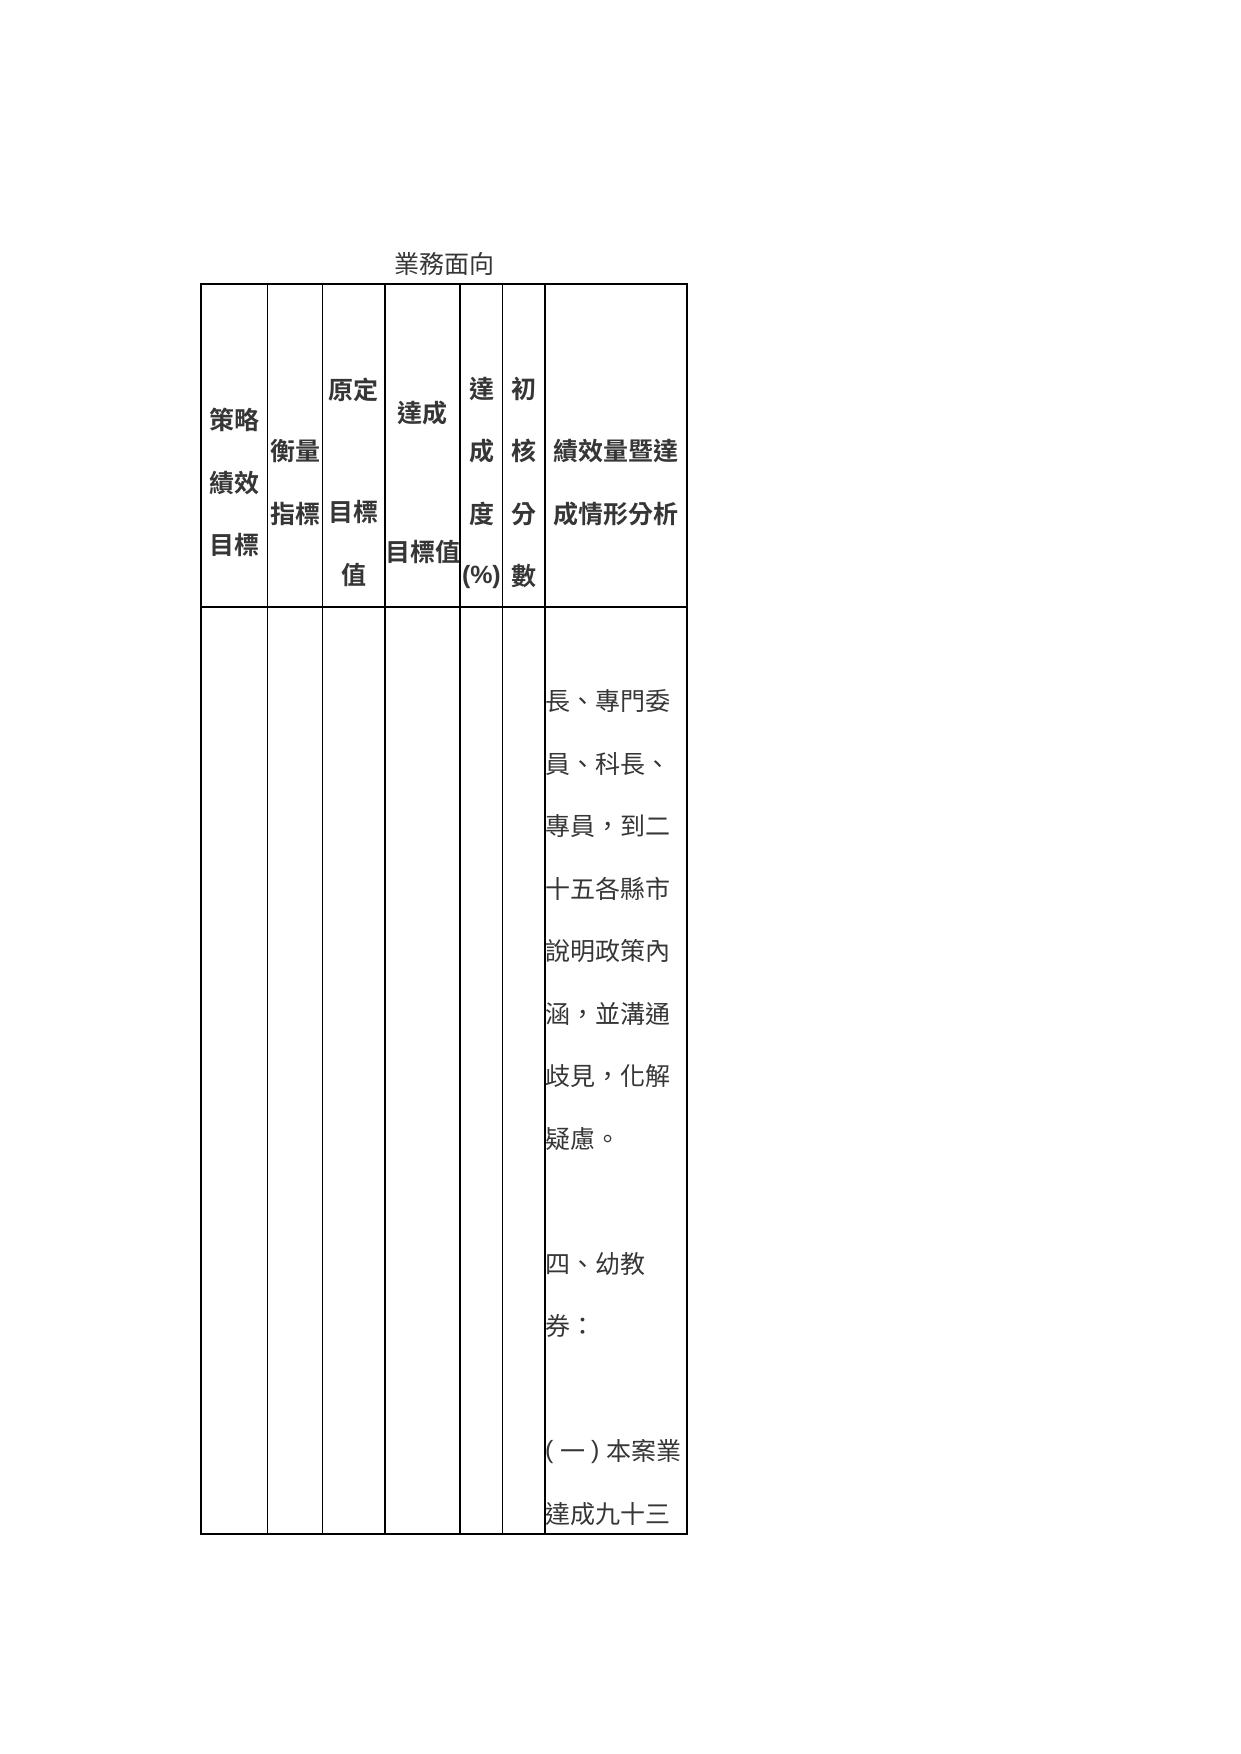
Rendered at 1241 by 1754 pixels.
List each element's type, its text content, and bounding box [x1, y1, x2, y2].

table_header 教育部 93 年度施政績效報告 壹、前言 本部 91 至 94 年中長程施政計畫係參酌「 2001 年教育改革之檢討與改進會議」重要結論，依目標管理、全員參與及規劃機關整體發展願景著眼，依行政院規定從業務面向、人力面向及經費面向擬訂了 8 大策略績效目標及 32 項衡量指標， 93 年度績效目標是延續中程施政計畫之策略績效目標所訂定。 一、調整現有學制，因應 E 世紀時代之需求： 4 項衡量指標。 二、建構安全、健康及適性之教育環境： 7 項衡量指標。 三、推動多元入學方案，擴大學校招生選才及學生選校空間： 5 項衡量指標。 四、健全師資培育及建立教師分級制度，提升教師專業成長： 2 項衡量指標。 五、追求大學卓越發展，提升知識競爭力： 4 項衡量指標。 六、加強弱勢族群教育，實現社會公益： 4 項衡量指標。 七、合理調整機關員額，建立活力政府： 5 項衡量指標。 八、樽節政府經常支出及 1 項衡量指標。 為落實推動 93 年度施政計畫，本部同仁均本著教育乃百年樹人大業，竭力達成相關目標，整體績效成果豐碩。 貳、目標達成情形 一、業務面向 二、人力面向 三、經費面向 四、績效總分 業務面向原始分 99.07 分，權分 69.35 分 人力面向原始分 100 分，權分 15 分 經費面向原始分 100 分，權分 15 分 合計績效總分為 99.35 分 參、未達目標項目檢討 肆、績效總評 本部依業務面向、人力面向及經費面向擬訂了 8 大策略績效目標及 32 項衡量指標，雖業務面向之降低國民中小學班級學生人數達成率、接受輔導學校之環境安全衛生改善率、國中生就近升學率及提升國民中小學中輟學生復學率四項衡量指標未能達成原訂目標值 ，目標達成誠屬同仁積極作為，雖有未達成的目標，但其執行時所面臨挑戰而仍能達到不錯的成效實屬不易。 本部為展現整體施政績效更於九十四年一月二十二至二十四日 ( 週六到週一，計三天 ) 分北、中、南、東四場舉辦讓每個人都成功 ~ 全國教育博覽會：目的為一、激發全民參與教育熱忱，深化認識台灣教育。二、展現多元教育改革成果，前瞻教育永續發展。三、整合各界教育文化資源，活化台灣社會脈動。四、構築未來施政核心主軸，健全教育完整佈局。 未來四年本部之施政主軸以「培養現代國民」、「建立臺灣主體性」、「拓展全球視野」、「強化社會關懷」作為四大綱領，提出 13 項策略及 33 項行動方案。 這個施政主軸乃理念與實際之結合，以理念為基礎而衍生出策略與行動方案。秉持「回歸教育本質」、「完成個人」的施政理念，讓教育理念落實到每個個人，使其發揮最大潛能，完成自己。人能完成自我，即是完成國家，個人能力充分發揮即是國力的提升。 21 世紀的核心價值在於先進的創意與寬廣的視野，教育除激發個人的原創性外，亦應引導個人有寬廣的世界觀與長遠的歷史觀，因此，本部提出「創意臺灣、全球布局－培育各盡其才新國民」作為施政的總目標。 伍、推動成果具體事蹟 一、本部已全面建置產學合作組織機制，除成立技專校院產學合作指導委員會外，並評選成立六個區域產學合作中心及三十個技術研發中心。 二、在六大區域產學合作中心積極推動下，在產學合作方面共計達成 1121 件，合作金額高達六億參仟多萬元，並完成專利申請 287 件，取得專利數 95 件，成果卓著。 三、為創造大專校院與產業界媒合共同進行產學合作的機會，提昇學校研發能力與水準，積極提供產業技術支援，成為產業界升級的有力後盾，本部試驗性推動東元集團與科技大學產學大聯盟合作案，經審查合併後共媒合 8 所科技大學 15 案。 四、本部為增進產業與學術界之研發合作暨技術移轉之機會，並使技職院校學生能兼重理論及實務，積極推動各類產學相關活動，例如九十三年度全國技專校院產學合作成果展示，共有 39 校、 116 件優良作品參加，參觀人次達 6980 人次；九十三年度全國技專校院學生專題製作競賽暨成果展示，共有 89 校參與， 1241 件作品參加， 130 件作品入圍。 五、健全師資培育及建立教師分級制度，提升教師專業成長 ( 一 ) 地方主管教育行政機關及師資培育機構提供教師進修機會 各縣市政府所屬教師研習中心除辦理各級學校之周三研習外，另惠依各縣市之需求辦理各類教師研習活動，且均辦理五場次以上，以提升教師專業成長。另有關配合九年一貫課程開設教師在職進修學分班，乃為協助各地區國民中小學教師充實其主修專長之教學知能，並增進國民中小學教師發揮九年一貫精神之教學能力，業於 93 年 4 月 5 日以台中（三）字第 0930035113 號令修正發布「教育部補助各師資培育之大學配合九年一貫辦理教師在職進修學分班作業要點」；本部截至 93 年 7 月底共計核定教師專長增能學分班 222 班，領域教學學分班 62 班，共計 284 班次 ; 截至 93 年 12 月底補助開設教師在職進修學分班共計 149 班次。 為鼓勵師資培育之大學開設增進教師教學能力之班次，本部已訂有「大學校院辦理高級中等以下學校教師在職進修碩士學位班審查要點」及「大學校院辦理高級中等以下學校及幼稚園教師在職進修學分審查要點」，九十三年度共核定教師在職進修碩士學位班共 15 校 113 班， 2763 人，其中新開班有 9 校 13 班計 305 人；為確實掌握各校辦理教師在職進修學分班情形，業以 93 年 11 月 17 日以台中（三）字第 0930153964 號函，請各師資培育之大學依「大學校院辦理高級中等以下學校及幼稚園教師在職進修學分審查要點」規定辦理，截至 93 年 12 月止，共計 16 校 85 班， 2588 人。師資培育之大學辦理相關教師在職進修學分及碩士學位班五場次以上者，共計 58 校。 本部 93 年度目標值為 87% ，目標達成率為 101% 【﹝辦理五場次以上之地方主管教育行政機關共有 25 縣市＋辦理五場次以上之師資培育之大學共有 58 所）÷（ 25 個地方主管教育行政機關＋ 69 所師資培育之大學）＝ 88.2 ％】。 ( 二 ) 建立中等以下學校教師分級及評鑑制度 本司委請國立教育研究院籌備處業規劃完成「高級中等以下學校及幼稚園教師分級實施辦法（草案）」，並業於九十三年十月十一日由周次長主持部內會議決議：由本司先行委請對本案有研究之教授撰寫簡報，並針對執行本案之政策效益進行評估，俟向部長簡報後，如決議不繼續辦理，則暫緩；如決議繼續辦理，則再行召開部內分工會議，本年度預定執行進度已達成。 六、教育優先區計畫 教育經費日趨困窘，弱勢族群需求日殷，如何分配經費、有效運用，確具挑戰性，教育優先區計畫的推動，正顯示我國國民教育政策，已朝向「精緻、卓越、均等、正義」的理想境界邁進。本案推動成果具體事蹟如下： ( 一 ) 積極充實文化不利地區之教育內涵。 ( 二 ) 積極提升文化不利地區之教育水準。 ( 三 ) 積極整合教育優先區的多元化資源。 ( 四 ) 提供積極差別待遇之教育支援策略。 ( 五 ) 提升相對弱勢兒童之基本學習能力。 ( 六 ) 逐年調整教育優先區計畫實施策略。 ( 七 ) 教育優先區滿意度部分〈根據調查結果發現〉： 1. 學校教師對於教育優先區計畫之精神與內涵均有一定程度之瞭解 (98.7%) 。 2. 學校教師認為教育優先區計畫指標界定之規定適當 (93.3%) 。 3. 學校教師認為教育優先區計畫補助符合該校之需求 (95.5%) 。 4. 教育優先區計畫補助經費確能對於學校校務發展有所提昇與助益 (97.7%) 。 5. 學校認為教育優先區計畫確有繼續推動之必要性 (97.7%) 。 七、五歲幼兒入園率部分： 1.93 學年度五歲幼兒就讀幼稚園之比率為 0.434 ，達成率為 87% 。 2. 本年度補助五足歲幼兒約 80,157 人（含中低收入戶）就讀已立案私立幼稚園，其經費亦依進度已有效執行；另外亦已補助各縣市政府製作並發放幼兒宣導手冊 8,285,000 元（經費執行率達 98.85 ％），確實提供家長選擇幼稚園之重要資訊。 3. 核定縣市政府新設 18 所國小附設幼稚園，另增設 5 班，約增加 700 名幼兒就讀公立幼稚園之機會權益。補助全國幼稚園教學設備相關事宜，並研擬防止採購不實之相關措施。 4. 補助地方政府辦理 485 所幼稚園評鑑，本（九十三）年本部補助各縣市之公私立幼稚園評鑑及獎勵經費約計新台幣三千四百多萬元。另補助二十三個縣市（除金門縣、連江縣未成立外）辦理補助幼教資源中心及幼教輔導團經費計新台幣一千六百多萬元，強化幼教資源中心軟硬體資源，落實幼教輔導團之功能與任務，促進地方政府幼稚教育之發展。 八、降低國民中小學班級學生人數部分： ( 一 ) 國小一至六年級每班學生人數降至 35 人達成率 94.95% ，國中一至三年級每班學生數降至 38 人之達成率為 82.35 ％。 ( 二 ) 本年度計補助 126 校，核定總經費 27 億 4500 萬元，預定達成 90 ﹪之執行率 ( 含不可抗力因素及應付未付數 ) ，截至 93 年 12 月，已執行經費 25 億 1423 萬元，執行進度為 91.43% 。 九、實施九年一貫課程班級數部分： 93 學年度國小六年全面實施九年一貫課程，國中三年全面實施九年一貫課程，全國實施九年一貫課程達成率 100% 。 十、本部為落實家庭教育法，並貫徹本部施政重點，於九十三年度補助各縣市政府家庭教育中心及民間團體辦理 5645 場預防推廣活動及補助民間團體計 141 件 ( 活動內涵依家庭教育法第二條所訂事項辦理 ) ，累計受益人數約 415,811 人次。 十一、為使各級學校訓輔人員能於第一時間對可能濫用藥物學生實施檢測，本部九十三學年度共採構 15 萬 5 千劑快速檢驗試劑分發各級學校使用。本部九十三年度協助各級學校實施尿液篩檢，計篩檢 21,305 人，發現陽性反應學生 52 人﹝安非他命 18 人、搖頭丸 8 人、嗎啡 26 人﹞，陽性反應學生均由各校成立春暉小組實施輔導戒治。 十二、本部鼓勵各大學於推薦甄選申請入學或單獨招生等招生管道，提供部分名額優先錄取原住民學生或以外加招生總名額百分之一方式，提供原住民學生就學機會。申請入學：九十三學年度計有國立台灣大學等 39 校 389 名，以外加 1% 名額保障原住民學生入學權益。單獨招生：長榮大學、國立台灣體育學院 2 校計 19 名以外加 1% 名額保障原住民學生入學權益。明道管理學院精緻農業學系另開設專班，以外加名額方式招收原住民學生（計 50 名）。 93 學年度東華大學民族文化學系、民族語言與傳播學系二系另辦理單獨招生，於核定招生總名額內各提撥 25 名專門招收原住民學生，合計 50 名。十 十三、針對中輟生問題成因複雜，整合各部會相關資源共同投入本項工作，除需加強縱的聯繫，並責成地方政府亦需加強其與地方之警政、社政、民政等相關處室之橫向聯繫，就近、適時，確實及因地制宜協助中輟學生各項業務之推動，即中央成立跨部會合作機制，地方政府成立跨處室合作模式，全面協助中輟學生。 ( 一 ) 統籌權責單位，執行國民中小學中途輟學學生通報及復學輔導工作 1.10 月 11 日召開「輔導中途輟學學生專案督導小組第十四次會議」； 1 月 9 日、 9 月 9 日召開「中途學校跨部會指導委員會第五、六次會議」。 2. 委託台北大學成立全國中輟生復學輔導資源研究中心，負責蒐集目前各國中輟生之研究及政策措施，辦理「中輟預防網研討會」等多項研習，另出版「全國中輟通訊」，按月發行電子報，將資料放置於網站上，以提供本部、縣市政府、學校等機構，處理中輟生問題之參考及諮詢服務。 3. 「全國國民中小學中輟生通報及復學系統」隨著使用年限增加，已不合需求，自九十二年起漸漸進行開發新報表、更新版本工作，並於九十二學年度（ 92.09 ）起更新版正式開放上線通報，並於後積極增加各項統計報表功能及擴展系統之主動及提示功能，並與警政署積極配合解決協尋行蹤不明學生之追蹤，使通報系統對使用者不僅具通報功能，更具備便利性、友善性、積極性。 ( 二 ) 強化宣導工作，增進人員熟悉通報及輔導工作 1. 教育局長會議多次提出報告，請局長重視本項工作外，更將本工作列入地方視導之重點工作，及要求地方政府因地制宜辦理各項宣導、研習、經驗傳承，本項業務經過多年之推展與宣導，地方政府大多已列入重點工作推動。本部要求地方政府至少應由地方副首長級擔任召集委員召開跨處室督導會報，目的為各相關單位（含警政、社政、戶政等及強迫入學委員會成員）就執行工作分享及及討論請求支援協助事項等進行協調，並應定期評估與檢討強迫入學委員會之運作，本年度計規劃辦理 54 梯次。 2.92 年 9 月新版「全國國民中小學中輟生通報及復學系統」正式上線，年度均辦理種子教師研習，期使負責通報業務同仁熟悉本系統，並藉由研習機會，宣導中輟之相關知能；並與電算中心積極配合，擴增「全國國民中小學中輟生通報及復學系統」資料庫管理者功能，並加強其分析能力及提示功能，隨時上網瞭解地方政府通報狀況，並協助學校、地方政府解答與解決行政、系統所遇困難，督導地方政府落實執行狀況及檢討改善，並協助地方政府將通報後確認出國之學生資料執行刪除，確使資料庫數據正確。 3. 為使教師能具備基本之輔導理念，並能將輔導技巧融入教學中，特別要求凡是新任教師或尚未參與基礎輔導知能（基礎班）教師，應上 18 小時之基礎輔導知能研習（基礎班），再輔以第二階段 18 小時之進階班課程，本年度計規劃辦理 126 梯，並針對特定主題規劃辦理，務期使教師均具備基礎輔導知能。 4. 針對近來因社會大環境之改變，原住民、單親家庭中輟生逐漸增加，特別要求地方政府應針對所屬，因地制宜規劃適宜之輔導措施與策略，本年度加強規劃辦理原住民家庭或單親家庭中輟生輔導活動計有 18 縣市。 5. 為引進及結合社區資源，共同推動校內之輔導工作及宣導中輟預防及輔導之理念，要求地方政府組成宣導團進行各種理念及相關法令之宣導，並應檢討每年宣導團之主題，本年度規劃並辦理中輟復學輔導宣導及社會資源聯繫座談會 260 場。 6. 編印「不信春風喚不回︱中輟生輔導手冊」，並發送地方政府、教育單位、學校及館所，作為業務執行參考。 ( 三 ) 整合政府及民間團體資源，建立協尋及追蹤輔導復學網絡 學校的輔導人力有限，社區卻蘊藏著無限資源，將社區蘊藏豐富的資源，適當開發運用，不僅可以彌補人力和財力的不足，同時可以兼顧三級預防，提升學校輔導的專業成效。 1. 積極推動認輔制度，鼓勵教師、退休教師、志工、家長，志願輔導適應困難、行為偏差及中輟復學學生，協助其心智發展，並培養健全人格，計有 43,027 人投入認輔工作，目前已認輔 43,554 學生。 2. 推動攜手計畫，結合具有輔導系所、社會、社會工作、教育、兒童福利系所大學校院學生，結合國民中小學，協助中輟學生之預防及輔導，目前計有 17 所大專校院辦理（本年度受輔學生以中輟生及有中輟之虞學生為主），大攜手約 581 人，受輔學生約 2101 人。 3. 引進民間團體資源，協助推動中輟生預防、追蹤、輔導與安置等相關工作，相關機制均已建立，且持續推動中，經多年宣導，學校教師對中輟生已具初級預防知能，並能透過學校建立社區資源，尋求資源協助，本年度補助縣市與民間團體結合追蹤案、活動案或民間團體辦理輔導活動案計 40 案。 4. 自 90 年 8 月起投入第一批 40 位役男加入中輟生復學輔導工作，至 93 年 7 月止， 3 年內共投入了 500 餘位役男參與中輟生復學輔導工作，如：家訪、協尋、個別輔導、小團體輔導、轉介其他社府機構。 ( 四 ) 發展多元教育型態，提供中輟學生另類教育內涵 本部為鼓勵並協助地方政府推動多元型態中介教育措施，追蹤、輔導、安置中輟學生復學，擴大中輟學生復學輔導成效 ; 並為整合各類型中介教育措施之補助原則標準 , 93 年 3 月 2 日台訓（三）字第 0930011267 號令修正頒佈「教育部補助直轄市縣（市）政府及民間團體辦理追蹤輔導與安置中輟生復學原則」，作為申請案之依據。目前各類型中介教育措施已成熟 , 且普設於各地方政府： 1. 慈輝班設置 : 此類中途班係專收家庭變故、經濟困難之中輟學生，提供住宿及生活輔導、多元另類適性教育措施，屬跨縣市安置性質，目前全省北中南東各區皆有設置，有效預防並協助失學或中輟生復學。 2. 資源式、獨立式、合作式等各中途班 ( 學校 ) 設置 : 此類為各直轄市、縣市政府遴選有熱誠有意願的中小學校，比照特殊教育資源班，設置資源式中途班 ; 或結合轄區內民間團體（包括宗教團體）資源，協助提供中輟學生復學輔導及另類適性課程 ; 或依法設置專收違反兒童及少年性交易防制條例之個案者，目前全國各地方政府皆有設置一至兩類中介教育措施，有效協助不適應原班或原校之中輟復學生復學，並預防其再輟。 3. 為解決中途學校所提員額編制及設置規範問題，本部與內政部業召開多次研商會議，完成兒童及少年性交易防制條例第十四條修正條文，並於 3 月 11 日經立法院衛生環境及社會福利、司法委員會第一次聯席會議通過。 十四、九十三年本部推動之各項以創造力培育與創新為導向之計畫活動特色幾乎都以創意取勝，並隨著口碑與好評，規模愈形擴大。二月初首以史無前例的超大規模舉辦「創造力教育總動員 --2004 創造力教育博覽會」，共有二００多項創意計畫成果於現場展現，三天活動吸引六萬多參觀人潮，各界普遍對此蓬勃的創意活力給予高度肯定。博覽會預計於二零零六年再度舉辦，並擴大為國際性博覽會。 緊接著創辦令全台高中生為之瘋狂的「智慧鐵人創意大賽」，讓參賽同學化身上通文史下知理化的破關主角，將虛擬電玩幻化成真實考驗的電玩真人版。連續七十二小時決戰吸引了高達五百支高中生隊伍報名參賽。鐵人賽每年舉辦ㄧ次，由於極度考驗智力、意志力、團隊合作和執行力，現已成為各高中職磨拳擦掌重點關心的全國大賽。第三屆鐵人賽將於今年七月份舉行，預計會有千支學生隊伍角逐，同時將擴大為亞洲鐵人賽，國際隊將於三月確定公佈。 執行成效的大躍進表率，則非創意學養持續紮根之 [ 創意的發想與實踐 ] 子計畫莫屬。校園巡迴課程計畫由第ㄧ梯十九所大學校院參與、第二梯達到四十校，第三梯將達六十校，課程計畫推出之際更精心推出前所未有超大型、結合戶外、室內、以及複合式《撼動你的腦袋》創造力教育成果巡迴展，ㄧ舉擴大到全台共四十校。此外尚有課程大會串、工作坊以及創意環島大集結。標榜創意無限、由北中南三區數十隊逐次淘汰的觀摩賽，將於一月十七日舉行總決賽簡報。 此外， [ 創意學養持續紮根 ] 計畫，已在各學術領域激發出創意的浪花，包括商學類 - 全領域行銷創意教學觀摩與研討會、開辦「搞什麼創意的」碩士學分班以及建築領域設計教育座談及交流會，為開啟建築專業教育「參與式設計教育」之實踐方向，不僅開拔到馬祖實作，同學們的作品更得到世界競圖首獎的殊榮。 另為蒐羅整理紀錄台灣創造力推動軌跡，「台灣創造力教育實施現況資料檢索」亦於七月正式上線，更於十一月底策辦「 2004 創造力教育的回顧與展望 - 策略發展會議」，為創造力教育策略定調，研擬未來推動創造力教育的方向，並訂定下一個四年計畫之策略方向與具體作法。教育部范巽綠次長、各司司長、各縣市教育局局長及代表共計兩百多人同聚一堂進行討論交流，規模及重要性可說空前。 讓國中生、高中職生到大專院校生，都能體驗實作的創新與創造力的 [ 創意營隊 ] 子計畫，則持續舉辦第二屆數位內容創新營、人文‧創意‧影像研習營以及玻璃創新營。其中玻璃創新系列營隊更引起新竹地方產業熱烈迴響，參與成員上百項作品中，已有五項提出專利申請，未來將朝產學研合作方式，擴展至玻璃景觀實務。玻璃創新成果，刻正於教育部免費展出至二月底，引起不少探詢。 同時 [ 創意學子 ] 子計畫則藉由第二屆大專學生非營利組織行銷大賽的舉辦，讓青年學子引導社會關懷非營利組織。 [ 創意教師行動研究 ] 計畫已由學校本位發展成區域社群，同時鼓勵現有成果的再創新與推廣。而深度訪談、種籽教師研習營、成果發表會等則不斷持續於計畫進行期間。而堅實的支援 -[ 創意智庫線上學習 ] 計畫，第一波已有十九項計畫通過執行，故宮典藏、數位創意 - 多媒體競賽、及國家數位內容再加值計畫也都在九十三年中如火如荼推動著。 [ 創意校園永續經營 ] 計畫及年底第三度舉辦之創意校園空間徵選大賽，則以大整頓之姿，令校園空間氣象ㄧ新。 除了在既有的基礎上擴大規模、精益求精，全新的「地方創造力教育推動計劃」亦成為矚目的新焦點。甫於九十三年十二月底舉辦之「創造力計劃研討工作坊」，受到 21 縣市政府、教育局官員、國中小教師、大學教授共兩百多位成員熱烈回應，新目標「向下紮根」將對準最有潛力、可塑性高的高國中小學生，讓創造力教育成為全民共同的願景。 十五、 93 年度大專組有 39 所學校、高中職組已有 90 所學校已完成校園化學品管理系統建置，預計 94 年能擴大補助校數，協助全國 80 ％的大專及高中職完成此系統建置。大專組：補助國立部分有 18 所，金額為 8,105,000 元；私立學校有 21 所，金額為 7,588,000 元。高中職組：補助國立、公立學校有 83 所，金額為 38,010,000 元；私立學校有 43 所，金額為 20,070,000 ；示範學校共六家，金額為 6,000,000 元。 九十三年度大專組選出三所學校示範化學藥品管理系統建置；高中職組部份選出示範學校觀摩共六家（北中南各二家），由輔導團聘請專家學者至現場訪視，並與學校共同研擬示範計畫書；示範項目有局部排氣示範、學校機械器具安全防護示範、化學品管理系統示範等，其中共有二所學校進行整體示範。 十六、自九十三年起推動「教育部補助直轄市縣 ( 市 ) 政府推動學前及國民教育階段特殊教育工作實施要點」，實施「補助各縣市九十二學年度第二學期立案私立幼稚園 ( 機構 ) 招收三足歲以上至未滿六足歲身心障礙幼兒經費及補助三足歲以上未滿五足歲身心障礙幼兒其家長教育經費」、「補助各縣市九十三學年度第一學期立案私立幼稚園 ( 機構 ) 招收三足歲以上至未滿六足歲身心障礙幼兒經費及補助三足歲以上未滿五足歲身心障礙幼兒其家長教育經費」、「補助立案私立幼稚園提供幼教教師在職進修特教專業知能補助」、「補助立案私立幼稚園進用專任合格學前特教教師補助案」及「補助新設學前身心障礙特教巡迴輔導班、資源班開辦費」等項目，有效提升三足歲以上至未滿六足歲身心障礙幼兒接受學前特殊教育比例，績效超前原定目標值 19% 。 [192, 158, 1048, 1544]
table_cell 初核分數 [503, 285, 544, 606]
table_cell 達成度 (%) [461, 285, 502, 606]
table_cell 衡量指標 [268, 285, 322, 606]
table_cell 100 [503, 608, 544, 1533]
table_cell 100 [461, 608, 502, 1533]
table_cell 績效量暨達成情形分析 [546, 285, 686, 606]
table_cell 策略績效目標 [202, 285, 267, 606]
table_cell [323, 608, 384, 1533]
table_cell 原定 目標值 [323, 285, 384, 606]
table_header 業務面向 [201, 221, 687, 283]
table_cell 長、專門委員、科長、專員，到二十五各縣市說明政策內涵，並溝通歧見，化解疑慮。 四、幼教券： ( 一 ) 本案業達成九十三 [546, 608, 686, 1533]
table_cell [202, 608, 267, 1533]
table_cell [386, 608, 459, 1533]
table_cell [268, 608, 322, 1533]
table_cell 達成 目標值 [386, 285, 459, 606]
